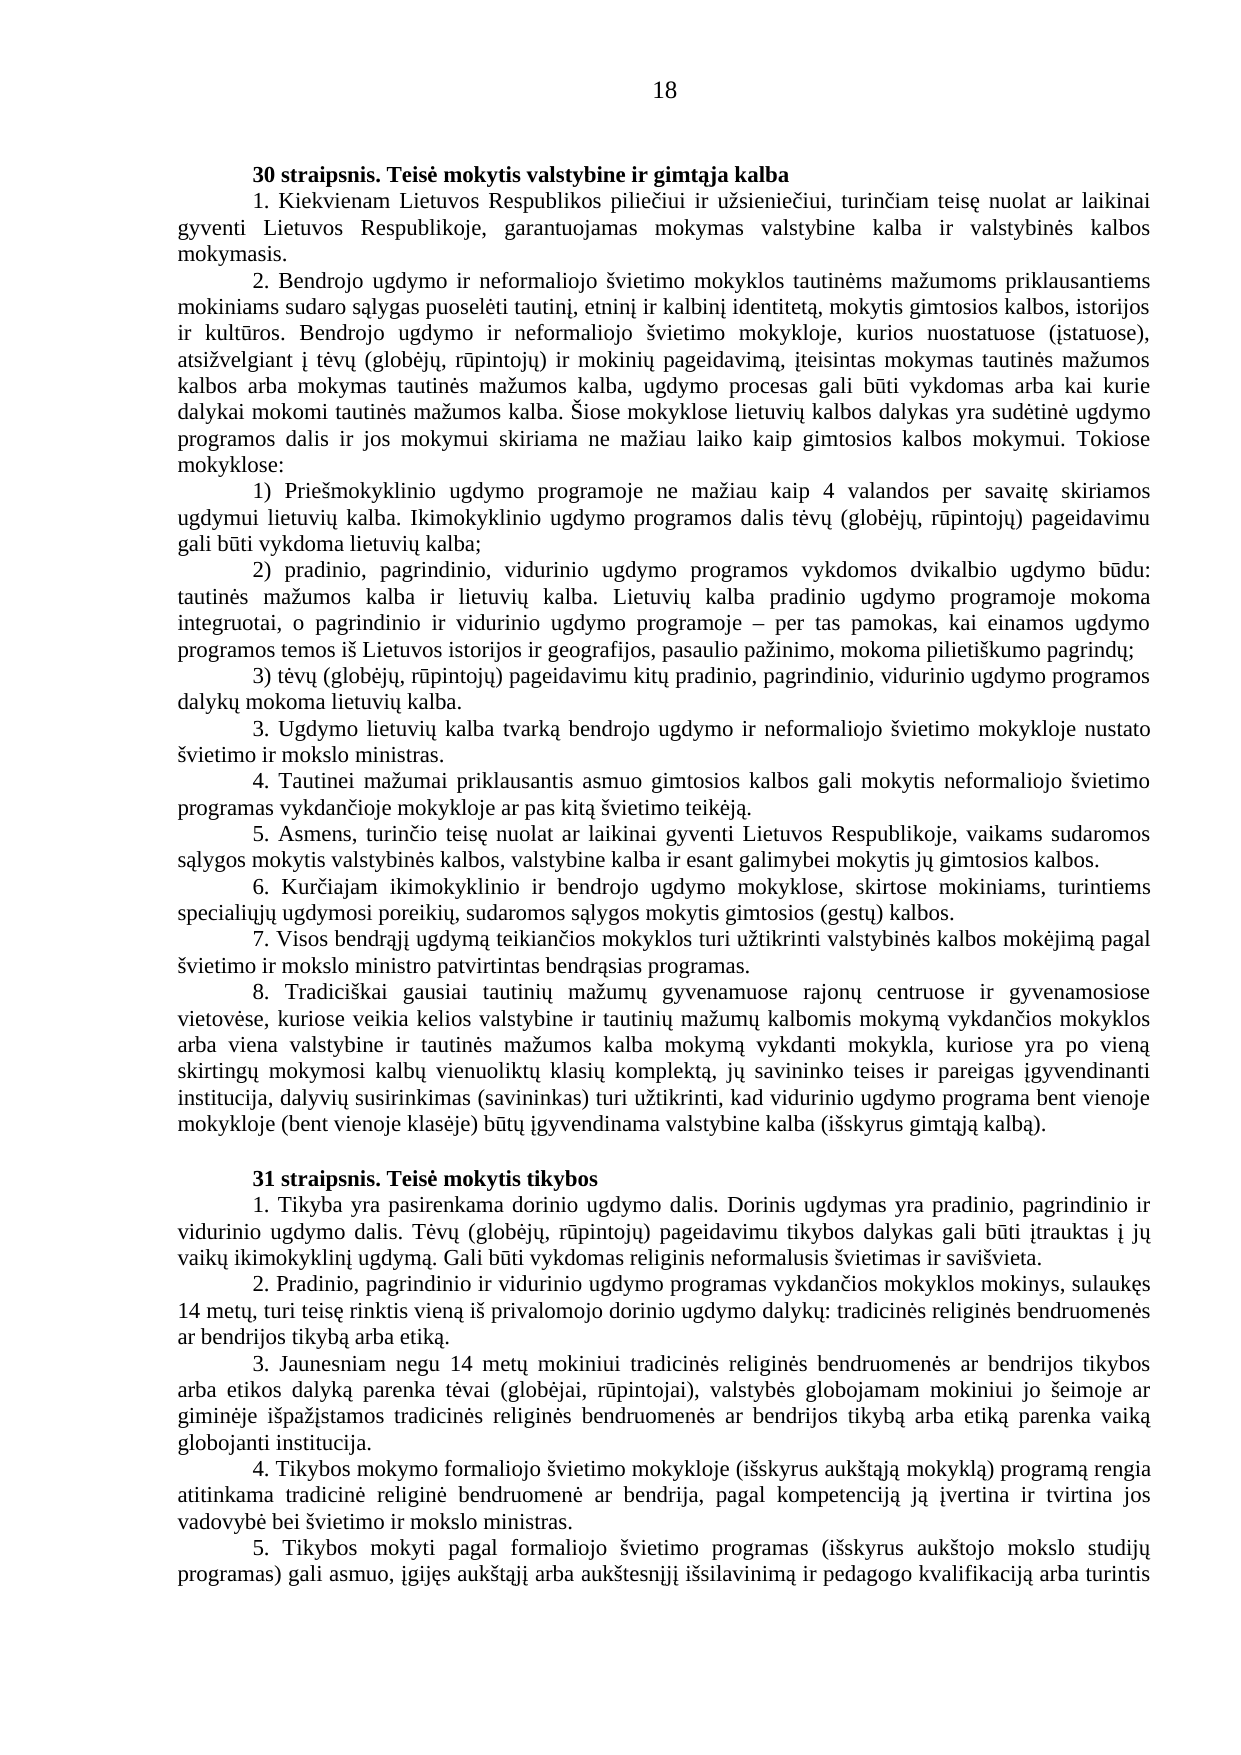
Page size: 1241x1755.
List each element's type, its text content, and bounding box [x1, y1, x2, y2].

text 3. Ugdymo lietuvių kalba tvarką bendrojo ugdymo ir neformaliojo švietimo mokykloje nustato švietimo ir mokslo ministras. [177, 715, 1152, 767]
text 1. Tikyba yra pasirenkama dorinio ugdymo dalis. Dorinis ugdymas yra pradinio, pagrindinio ir vidurinio ugdymo dalis. Tėvų (globėjų, rūpintojų) pageidavimu tikybos dalykas gali būti įtrauktas į jų vaikų ikimokyklinį ugdymą. Gali būti vykdomas religinis neformalusis švietimas ir savišvieta. [177, 1191, 1152, 1271]
text 31 straipsnis. Teisė mokytis tikybos [177, 1165, 1152, 1191]
text 30 straipsnis. Teisė mokytis valstybine ir gimtąja kalba [177, 161, 1152, 188]
text 5. Asmens, turinčio teisę nuolat ar laikinai gyventi Lietuvos Respublikoje, vaikams sudaromos sąlygos mokytis valstybinės kalbos, valstybine kalba ir esant galimybei mokytis jų gimtosios kalbos. [177, 820, 1152, 873]
text 2) pradinio, pagrindinio, vidurinio ugdymo programos vykdomos dvikalbio ugdymo būdu: tautinės mažumos kalba ir lietuvių kalba. Lietuvių kalba pradinio ugdymo programoje mokoma integruotai, o pagrindinio ir vidurinio ugdymo programoje – per tas pamokas, kai einamos ugdymo programos temos iš Lietuvos istorijos ir geografijos, pasaulio pažinimo, mokoma pilietiškumo pagrindų; [177, 557, 1152, 662]
text 3. Jaunesniam negu 14 metų mokiniui tradicinės religinės bendruomenės ar bendrijos tikybos arba etikos dalyką parenka tėvai (globėjai, rūpintojai), valstybės globojamam mokiniui jo šeimoje ar giminėje išpažįstamos tradicinės religinės bendruomenės ar bendrijos tikybą arba etiką parenka vaiką globojanti institucija. [177, 1349, 1152, 1455]
text 6. Kurčiajam ikimokyklinio ir bendrojo ugdymo mokyklose, skirtose mokiniams, turintiems specialiųjų ugdymosi poreikių, sudaromos sąlygos mokytis gimtosios (gestų) kalbos. [177, 873, 1152, 926]
text 2. Pradinio, pagrindinio ir vidurinio ugdymo programas vykdančios mokyklos mokinys, sulaukęs 14 metų, turi teisę rinktis vieną iš privalomojo dorinio ugdymo dalykų: tradicinės religinės bendruomenės ar bendrijos tikybą arba etiką. [177, 1271, 1152, 1349]
text 2. Bendrojo ugdymo ir neformaliojo švietimo mokyklos tautinėms mažumoms priklausantiems mokiniams sudaro sąlygas puoselėti tautinį, etninį ir kalbinį identitetą, mokytis gimtosios kalbos, istorijos ir kultūros. Bendrojo ugdymo ir neformaliojo švietimo mokykloje, kurios nuostatuose (įstatuose), atsižvelgiant į tėvų (globėjų, rūpintojų) ir mokinių pageidavimą, įteisintas mokymas tautinės mažumos kalbos arba mokymas tautinės mažumos kalba, ugdymo procesas gali būti vykdomas arba kai kurie dalykai mokomi tautinės mažumos kalba. Šiose mokyklose lietuvių kalbos dalykas yra sudėtinė ugdymo programos dalis ir jos mokymui skiriama ne mažiau laiko kaip gimtosios kalbos mokymui. Tokiose mokyklose: [177, 267, 1152, 477]
text 8. Tradiciškai gausiai tautinių mažumų gyvenamuose rajonų centruose ir gyvenamosiose vietovėse, kuriose veikia kelios valstybine ir tautinių mažumų kalbomis mokymą vykdančios mokyklos arba viena valstybine ir tautinės mažumos kalba mokymą vykdanti mokykla, kuriose yra po vieną skirtingų mokymosi kalbų vienuoliktų klasių komplektą, jų savininko teises ir pareigas įgyvendinanti institucija, dalyvių susirinkimas (savininkas) turi užtikrinti, kad vidurinio ugdymo programa bent vienoje mokykloje (bent vienoje klasėje) būtų įgyvendinama valstybine kalba (išskyrus gimtąją kalbą). [177, 978, 1152, 1136]
text 7. Visos bendrąjį ugdymą teikiančios mokyklos turi užtikrinti valstybinės kalbos mokėjimą pagal švietimo ir mokslo ministro patvirtintas bendrąsias programas. [177, 926, 1152, 978]
text 4. Tikybos mokymo formaliojo švietimo mokykloje (išskyrus aukštąją mokyklą) programą rengia atitinkama tradicinė religinė bendruomenė ar bendrija, pagal kompetenciją ją įvertina ir tvirtina jos vadovybė bei švietimo ir mokslo ministras. [177, 1455, 1152, 1534]
text 4. Tautinei mažumai priklausantis asmuo gimtosios kalbos gali mokytis neformaliojo švietimo programas vykdančioje mokykloje ar pas kitą švietimo teikėją. [177, 767, 1152, 820]
text 3) tėvų (globėjų, rūpintojų) pageidavimu kitų pradinio, pagrindinio, vidurinio ugdymo programos dalykų mokoma lietuvių kalba. [177, 662, 1152, 715]
text 1. Kiekvienam Lietuvos Respublikos piliečiui ir užsieniečiui, turinčiam teisę nuolat ar laikinai gyventi Lietuvos Respublikoje, garantuojamas mokymas valstybine kalba ir valstybinės kalbos mokymasis. [177, 188, 1152, 267]
text 1) Priešmokyklinio ugdymo programoje ne mažiau kaip 4 valandos per savaitę skiriamos ugdymui lietuvių kalba. Ikimokyklinio ugdymo programos dalis tėvų (globėjų, rūpintojų) pageidavimu gali būti vykdoma lietuvių kalba; [177, 477, 1152, 557]
text 5. Tikybos mokyti pagal formaliojo švietimo programas (išskyrus aukštojo mokslo studijų programas) gali asmuo, įgijęs aukštąjį arba aukštesnįjį išsilavinimą ir pedagogo kvalifikaciją arba turintis [177, 1534, 1152, 1587]
